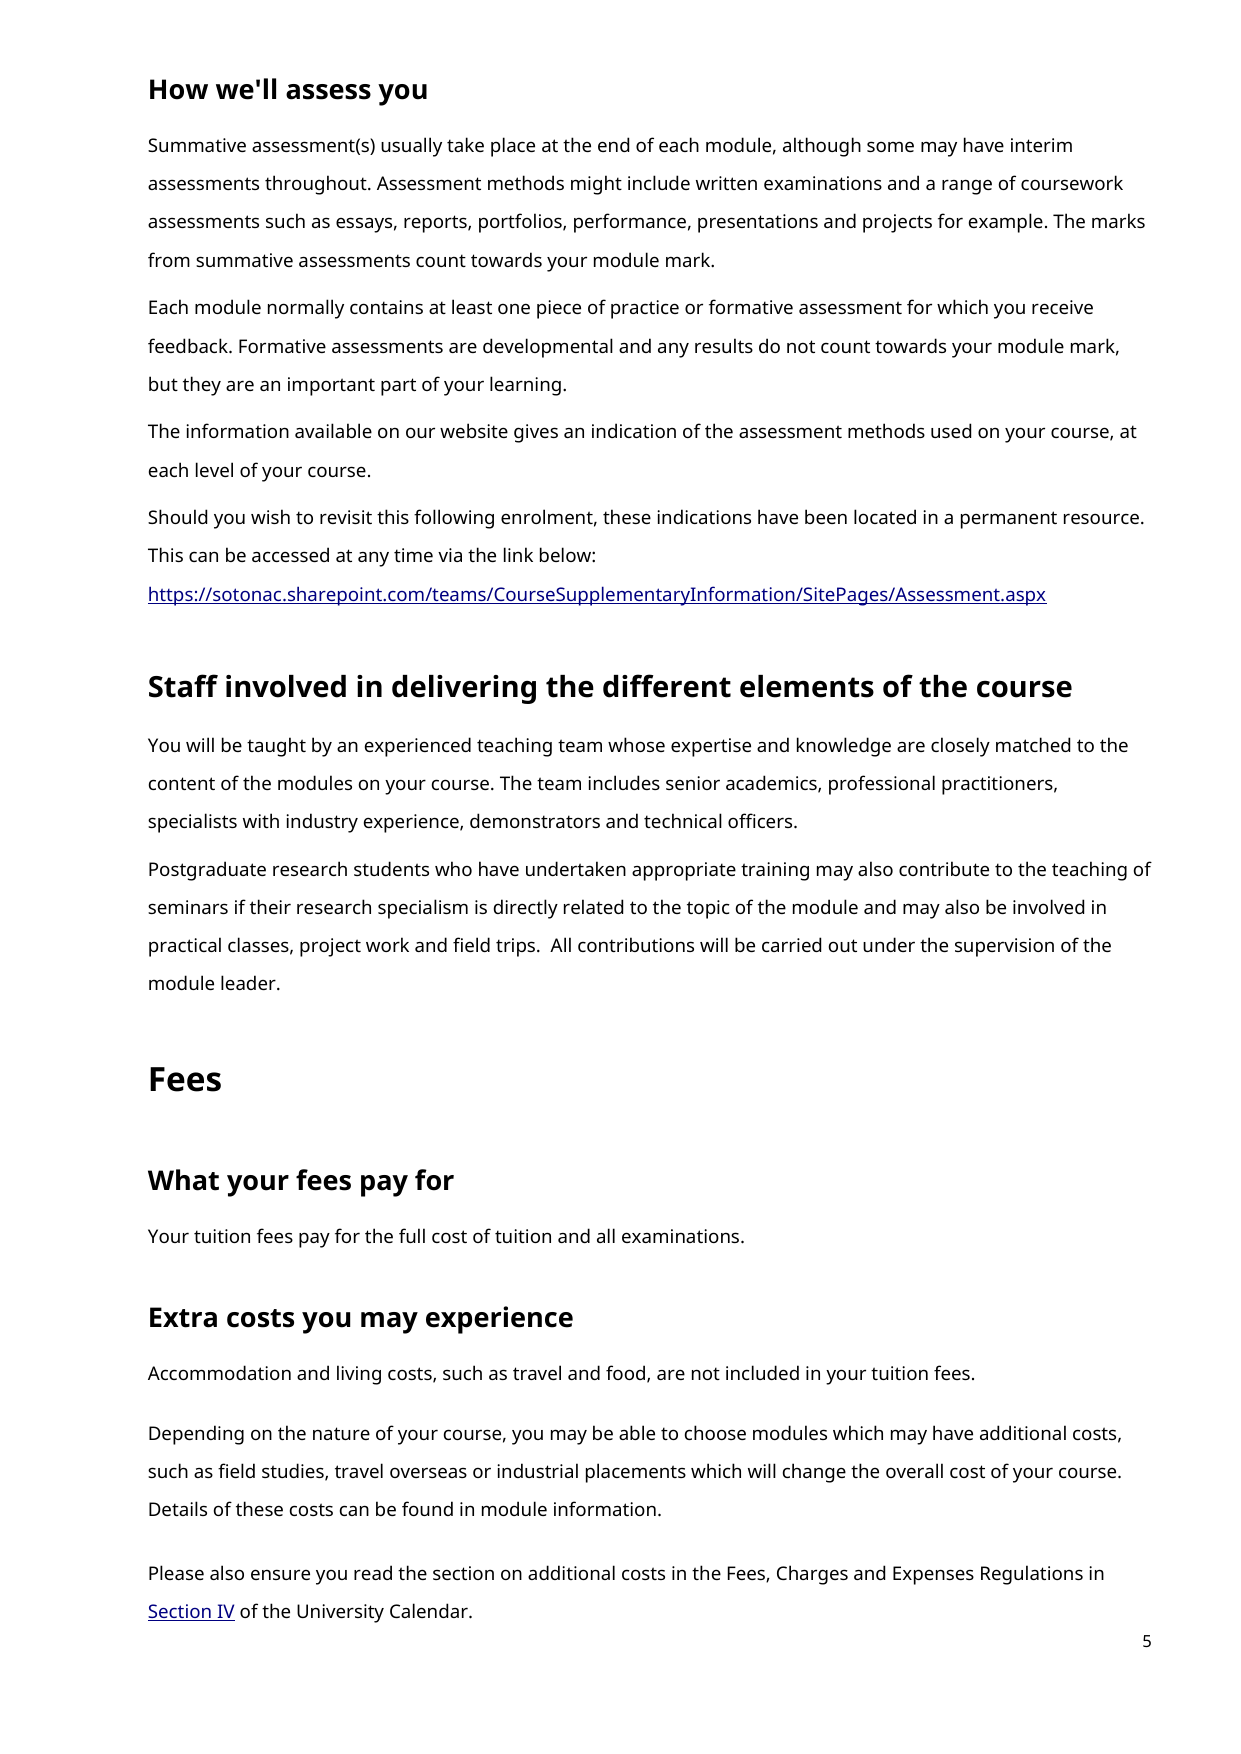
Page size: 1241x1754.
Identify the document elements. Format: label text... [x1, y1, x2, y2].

text Each module normally contains at least one piece of practice or formative assessment for which you receive feedback. Formative assessments are developmental and any results do not count towards your module mark, but they are an important part of your learning. [148, 295, 1152, 397]
subtitle Extra costs you may experience [148, 1299, 1152, 1336]
subtitle Fees [148, 1056, 1152, 1101]
text Should you wish to revisit this following enrolment, these indications have been located in a permanent resource. This can be accessed at any time via the link below: https://sotonac.sharepoint.com/teams/CourseSupplementaryInformation/SitePages/Assessment.aspx [148, 504, 1152, 607]
text Accommodation and living costs, such as travel and food, are not included in your tuition fees. [148, 1360, 1152, 1386]
subtitle Staff involved in delivering the different elements of the course [148, 666, 1152, 706]
text Postgraduate research students who have undertaken appropriate training may also contribute to the teaching of seminars if their research specialism is directly related to the topic of the module and may also be involved in practical classes, project work and field trips. All contributions will be carried out under the supervision of the module leader. [148, 856, 1152, 996]
text Depending on the nature of your course, you may be able to choose modules which may have additional costs, such as field studies, travel overseas or industrial placements which will change the overall cost of your course. Details of these costs can be found in module information. [148, 1420, 1152, 1522]
text Your tuition fees pay for the full cost of tuition and all examinations. [148, 1223, 1152, 1248]
subtitle What your fees pay for [148, 1161, 1152, 1198]
subtitle How we'll assess you [148, 71, 1152, 108]
text The information available on our website gives an indication of the assessment methods used on your course, at each level of your course. [148, 419, 1152, 482]
text Please also ensure you read the section on additional costs in the Fees, Charges and Expenses Regulations in Section IV of the University Calendar. [148, 1560, 1152, 1624]
text You will be taught by an experienced teaching team whose expertise and knowledge are closely matched to the content of the modules on your course. The team includes senior academics, professional practitioners, specialists with industry experience, demonstrators and technical officers. [148, 732, 1152, 834]
text Summative assessment(s) usually take place at the end of each module, although some may have interim assessments throughout. Assessment methods might include written examinations and a range of coursework assessments such as essays, reports, portfolios, performance, presentations and projects for example. The marks from summative assessments count towards your module mark. [148, 132, 1152, 273]
